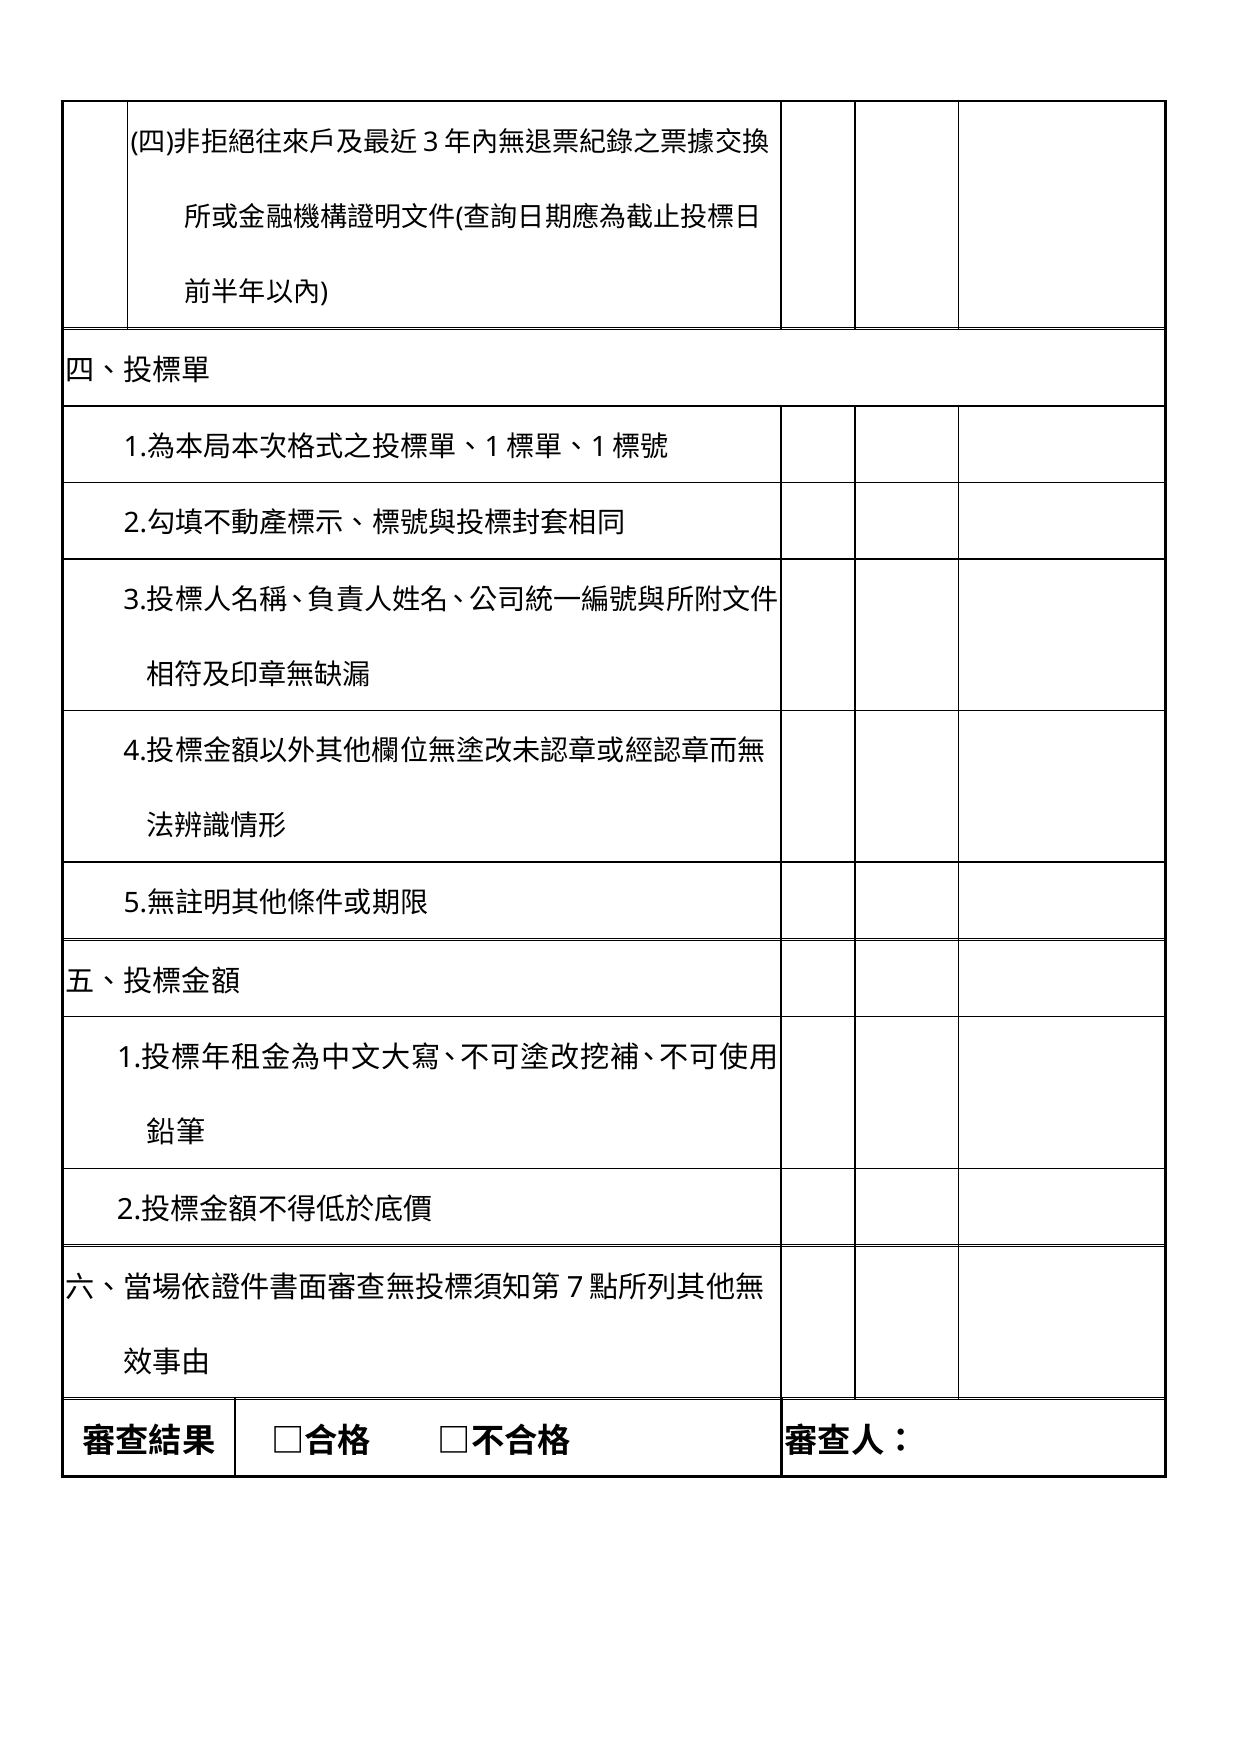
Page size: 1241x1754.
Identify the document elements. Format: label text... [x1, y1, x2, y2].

table_cell [959, 407, 1164, 481]
table_cell [856, 483, 958, 558]
table_cell 審查結果 [64, 1400, 234, 1475]
table_cell (四)非拒絕往來戶及最近3年內無退票紀錄之票據交換所或金融機構證明文件(查詢日期應為截止投標日前半年以內) [128, 102, 780, 327]
table_cell [782, 483, 854, 558]
table_cell [856, 1017, 958, 1167]
table_cell [959, 863, 1164, 938]
table_cell [856, 1169, 958, 1244]
table_cell [782, 711, 854, 861]
table_cell [782, 560, 854, 709]
table_cell [782, 1017, 854, 1167]
table_cell [959, 941, 1164, 1016]
table_cell □合格 □不合格 [236, 1400, 780, 1475]
table_cell [782, 102, 854, 327]
table_cell 五、投標金額 [64, 941, 780, 1016]
table_cell [959, 483, 1164, 558]
table_cell 1.為本局本次格式之投標單、1標單、1標號 [64, 407, 780, 481]
table_cell 1.投標年租金為中文大寫、不可塗改挖補、不可使用鉛筆 [64, 1017, 780, 1167]
table_cell [782, 1247, 854, 1397]
table_cell [782, 407, 854, 481]
table_cell 審查人： [783, 1400, 1164, 1475]
table_cell [856, 941, 958, 1016]
table_cell [782, 1169, 854, 1244]
table_cell [856, 1247, 958, 1397]
table_cell [782, 941, 854, 1016]
table_cell [959, 1169, 1164, 1244]
table_cell 5.無註明其他條件或期限 [64, 863, 780, 938]
table_cell [856, 407, 958, 481]
table_cell [959, 1247, 1164, 1397]
table_cell 2.投標金額不得低於底價 [64, 1169, 780, 1244]
table_cell 4.投標金額以外其他欄位無塗改未認章或經認章而無法辨識情形 [64, 711, 780, 861]
table_cell 六、當場依證件書面審查無投標須知第7點所列其他無效事由 [64, 1247, 780, 1397]
table_cell [959, 560, 1164, 709]
table_cell [856, 863, 958, 938]
table_cell [856, 560, 958, 709]
table_cell 3.投標人名稱、負責人姓名、公司統一編號與所附文件相符及印章無缺漏 [64, 560, 780, 709]
table_cell [856, 102, 958, 327]
table_cell 2.勾填不動產標示、標號與投標封套相同 [64, 483, 780, 558]
table_cell [959, 711, 1164, 861]
table_cell [856, 711, 958, 861]
table_cell [959, 102, 1164, 327]
table_cell [782, 863, 854, 938]
table_cell 公司 [64, 102, 127, 327]
table_cell 四、投標單 [64, 330, 1164, 405]
table_cell [959, 1017, 1164, 1167]
